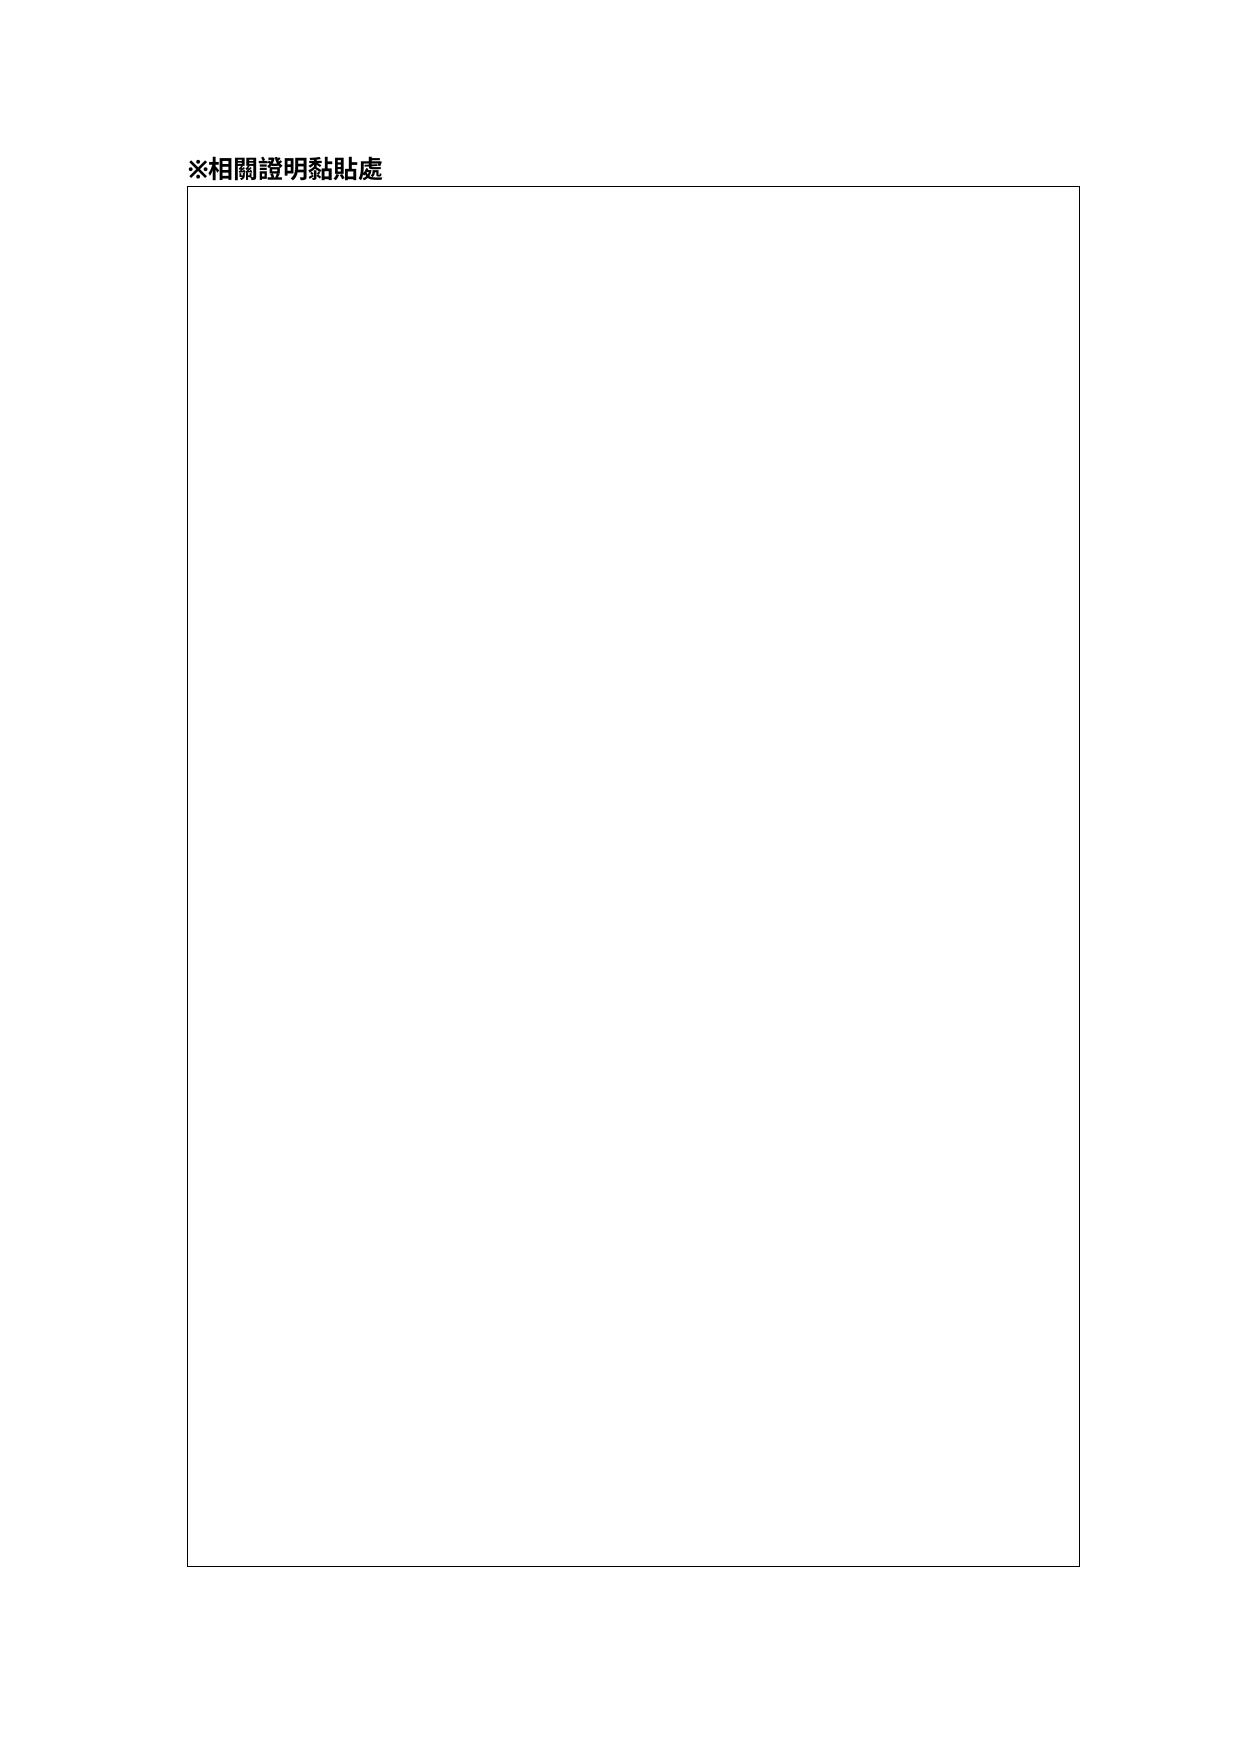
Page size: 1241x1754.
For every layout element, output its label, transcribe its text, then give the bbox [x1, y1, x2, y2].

text ※相關證明黏貼處 [187, 150, 1053, 186]
table_header [188, 187, 1079, 1566]
